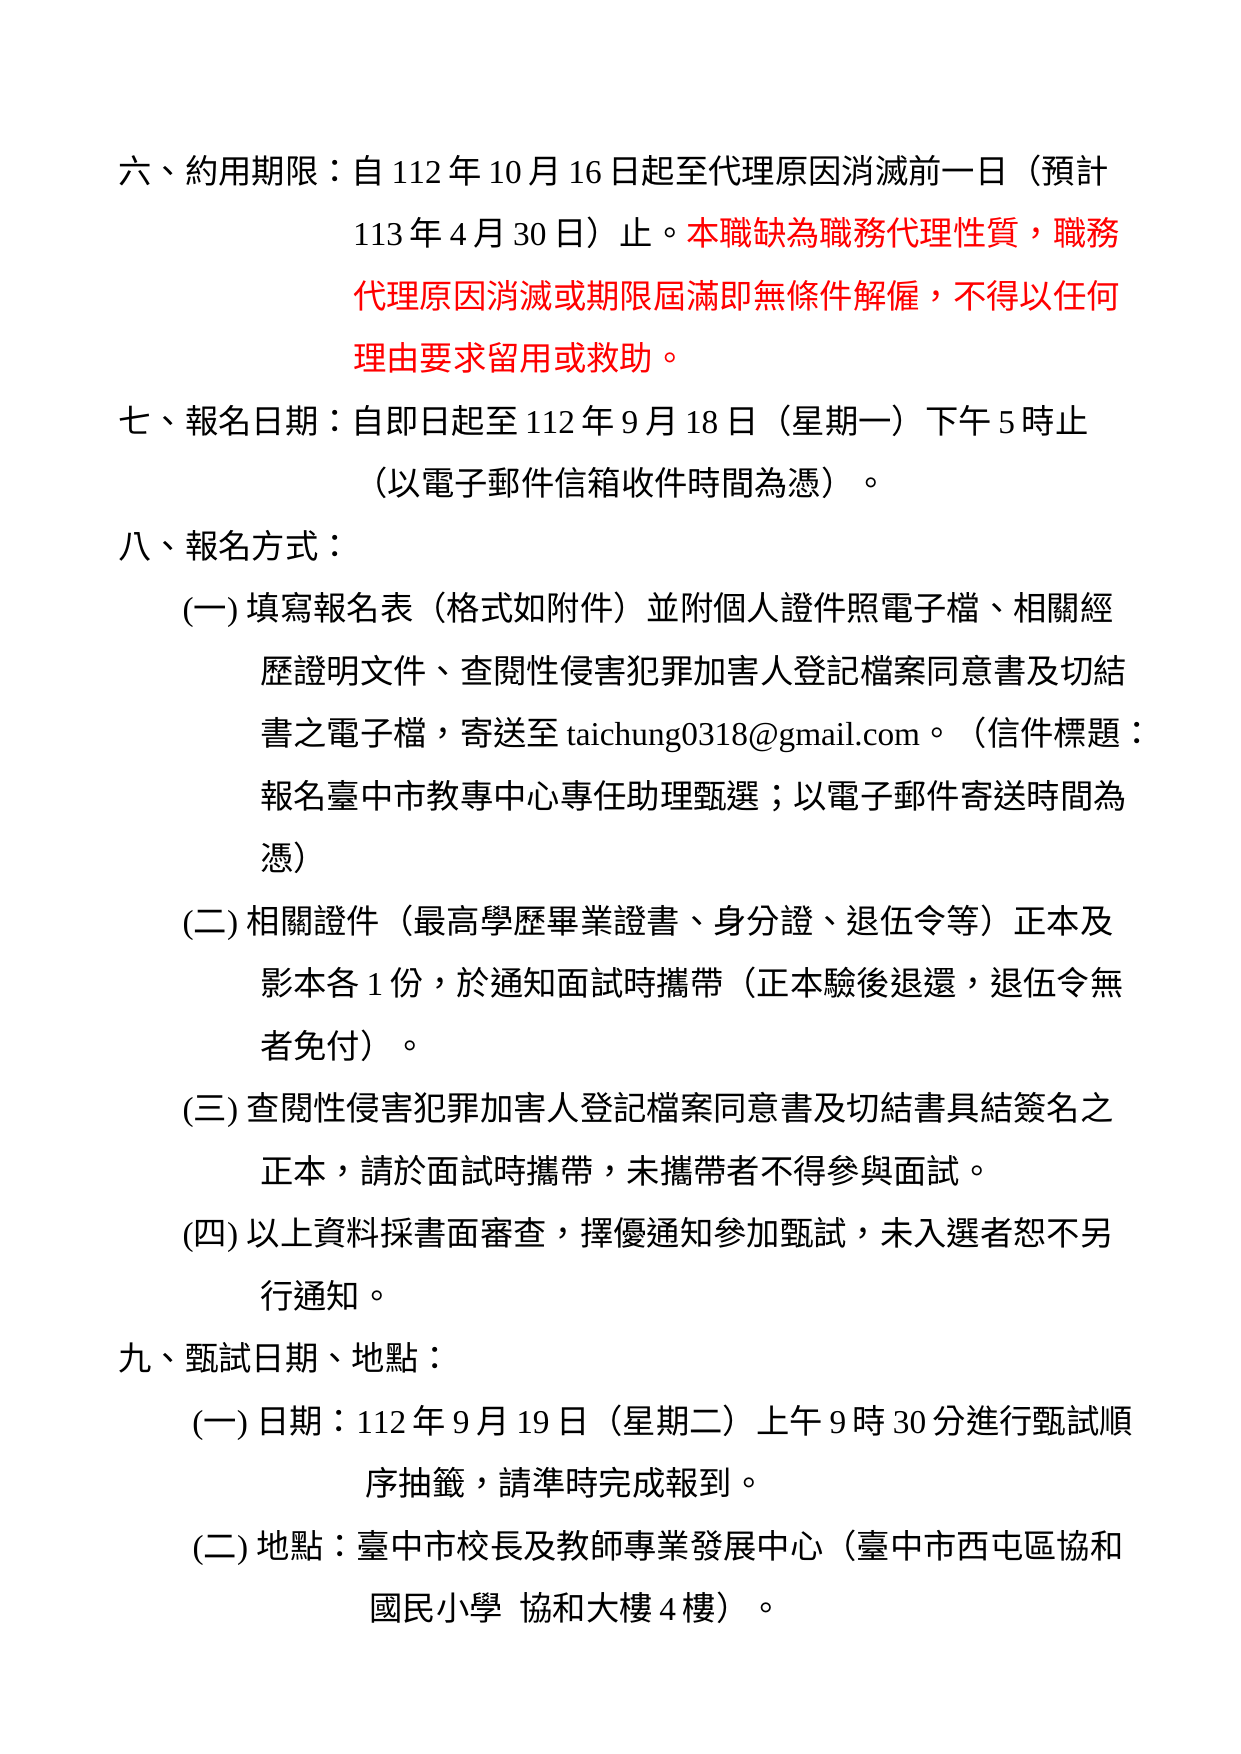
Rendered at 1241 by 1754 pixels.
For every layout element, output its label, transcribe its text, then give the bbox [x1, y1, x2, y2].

text (一) 日期：112年9月19日（星期二）上午9時30分進行甄試順序抽籤，請準時完成報到。 [192, 1377, 1137, 1502]
text (二) 地點：臺中市校長及教師專業發展中心（臺中市西屯區協和國民小學 協和大樓4樓）。 [192, 1502, 1137, 1627]
text 九、甄試日期、地點： [118, 1314, 1137, 1377]
text (四) 以上資料採書面審查，擇優通知參加甄試，未入選者恕不另行通知。 [182, 1189, 1137, 1314]
text 七、報名日期：自即日起至112年9月18日（星期一）下午5時止（以電子郵件信箱收件時間為憑）。 [118, 377, 1137, 502]
text (三) 查閱性侵害犯罪加害人登記檔案同意書及切結書具結簽名之正本，請於面試時攜帶，未攜帶者不得參與面試。 [182, 1064, 1137, 1189]
text 六、約用期限：自112年10月16日起至代理原因消滅前一日（預計113年4月30日）止。本職缺為職務代理性質，職務代理原因消滅或期限屆滿即無條件解僱，不得以任何理由要求留用或救助。 [118, 127, 1137, 377]
text (二) 相關證件（最高學歷畢業證書、身分證、退伍令等）正本及影本各1份，於通知面試時攜帶（正本驗後退還，退伍令無者免付）。 [182, 877, 1137, 1064]
text 八、報名方式： [118, 502, 1137, 564]
text (一) 填寫報名表（格式如附件）並附個人證件照電子檔、相關經歷證明文件、查閱性侵害犯罪加害人登記檔案同意書及切結書之電子檔，寄送至taichung0318@gmail.com。（信件標題：報名臺中市教專中心專任助理甄選；以電子郵件寄送時間為憑） [182, 564, 1137, 877]
